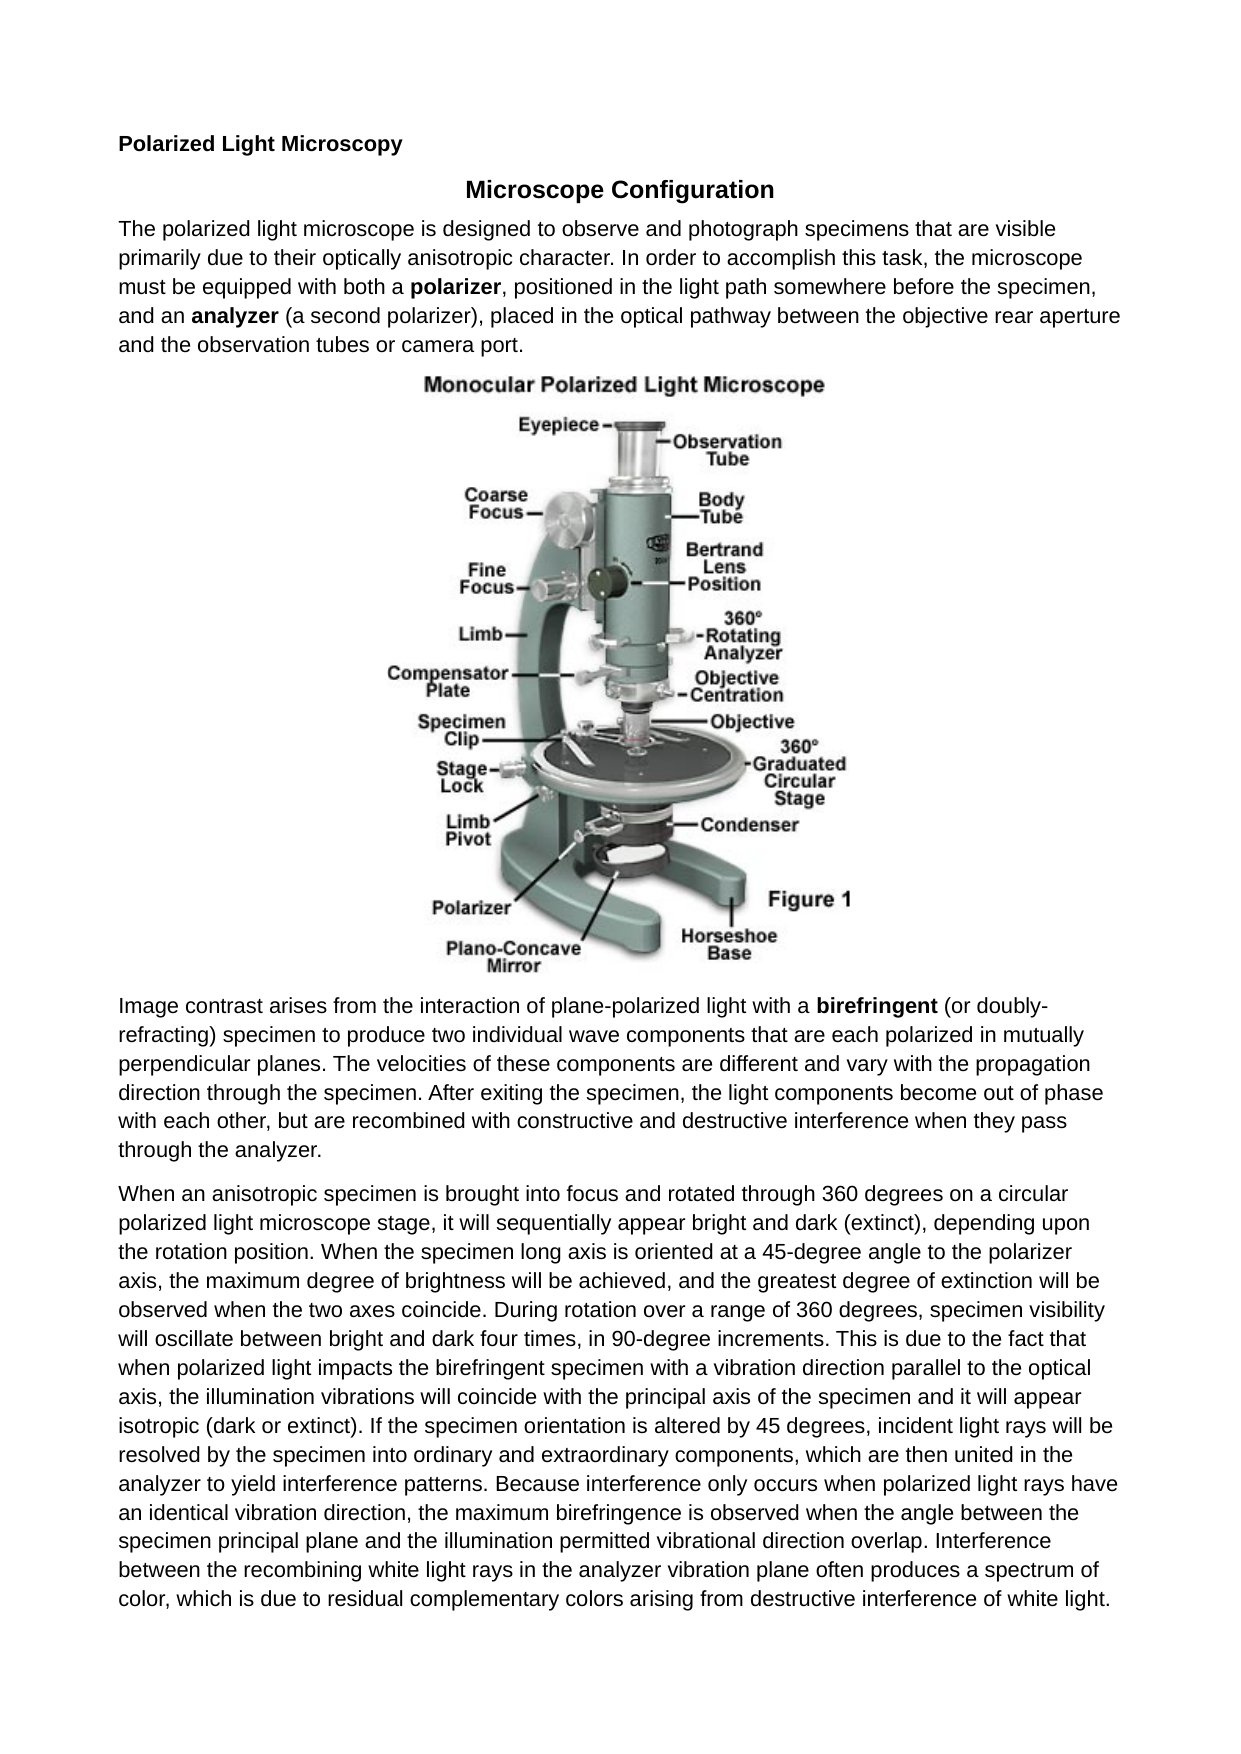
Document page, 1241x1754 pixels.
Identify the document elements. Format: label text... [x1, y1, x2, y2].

picture [387, 375, 853, 974]
subtitle Microscope Configuration [118, 174, 1122, 203]
text Image contrast arises from the interaction of plane-polarized light with a birefringent (or doubly-refracting) specimen to produce two individual wave components that are each polarized in mutually perpendicular planes. The velocities of these components are different and vary with the propagation direction through the specimen. After exiting the specimen, the light components become out of phase with each other, but are recombined with constructive and destructive interference when they pass through the analyzer. [118, 992, 1122, 1162]
text When an anisotropic specimen is brought into focus and rotated through 360 degrees on a circular polarized light microscope stage, it will sequentially appear bright and dark (extinct), depending upon the rotation position. When the specimen long axis is oriented at a 45-degree angle to the polarizer axis, the maximum degree of brightness will be achieved, and the greatest degree of extinction will be observed when the two axes coincide. During rotation over a range of 360 degrees, specimen visibility will oscillate between bright and dark four times, in 90-degree increments. This is due to the fact that when polarized light impacts the birefringent specimen with a vibration direction parallel to the optical axis, the illumination vibrations will coincide with the principal axis of the specimen and it will appear isotropic (dark or extinct). If the specimen orientation is altered by 45 degrees, incident light rays will be resolved by the specimen into ordinary and extraordinary components, which are then united in the analyzer to yield interference patterns. Because interference only occurs when polarized light rays have an identical vibration direction, the maximum birefringence is observed when the angle between the specimen principal plane and the illumination permitted vibrational direction overlap. Interference between the recombining white light rays in the analyzer vibration plane often produces a spectrum of color, which is due to residual complementary colors arising from destructive interference of white light. [118, 1181, 1122, 1611]
subtitle Polarized Light Microscopy [118, 131, 1122, 156]
text The polarized light microscope is designed to observe and photograph specimens that are visible primarily due to their optically anisotropic character. In order to accomplish this task, the microscope must be equipped with both a polarizer, positioned in the light path somewhere before the specimen, and an analyzer (a second polarizer), placed in the optical pathway between the objective rear aperture and the observation tubes or camera port. [118, 216, 1122, 357]
